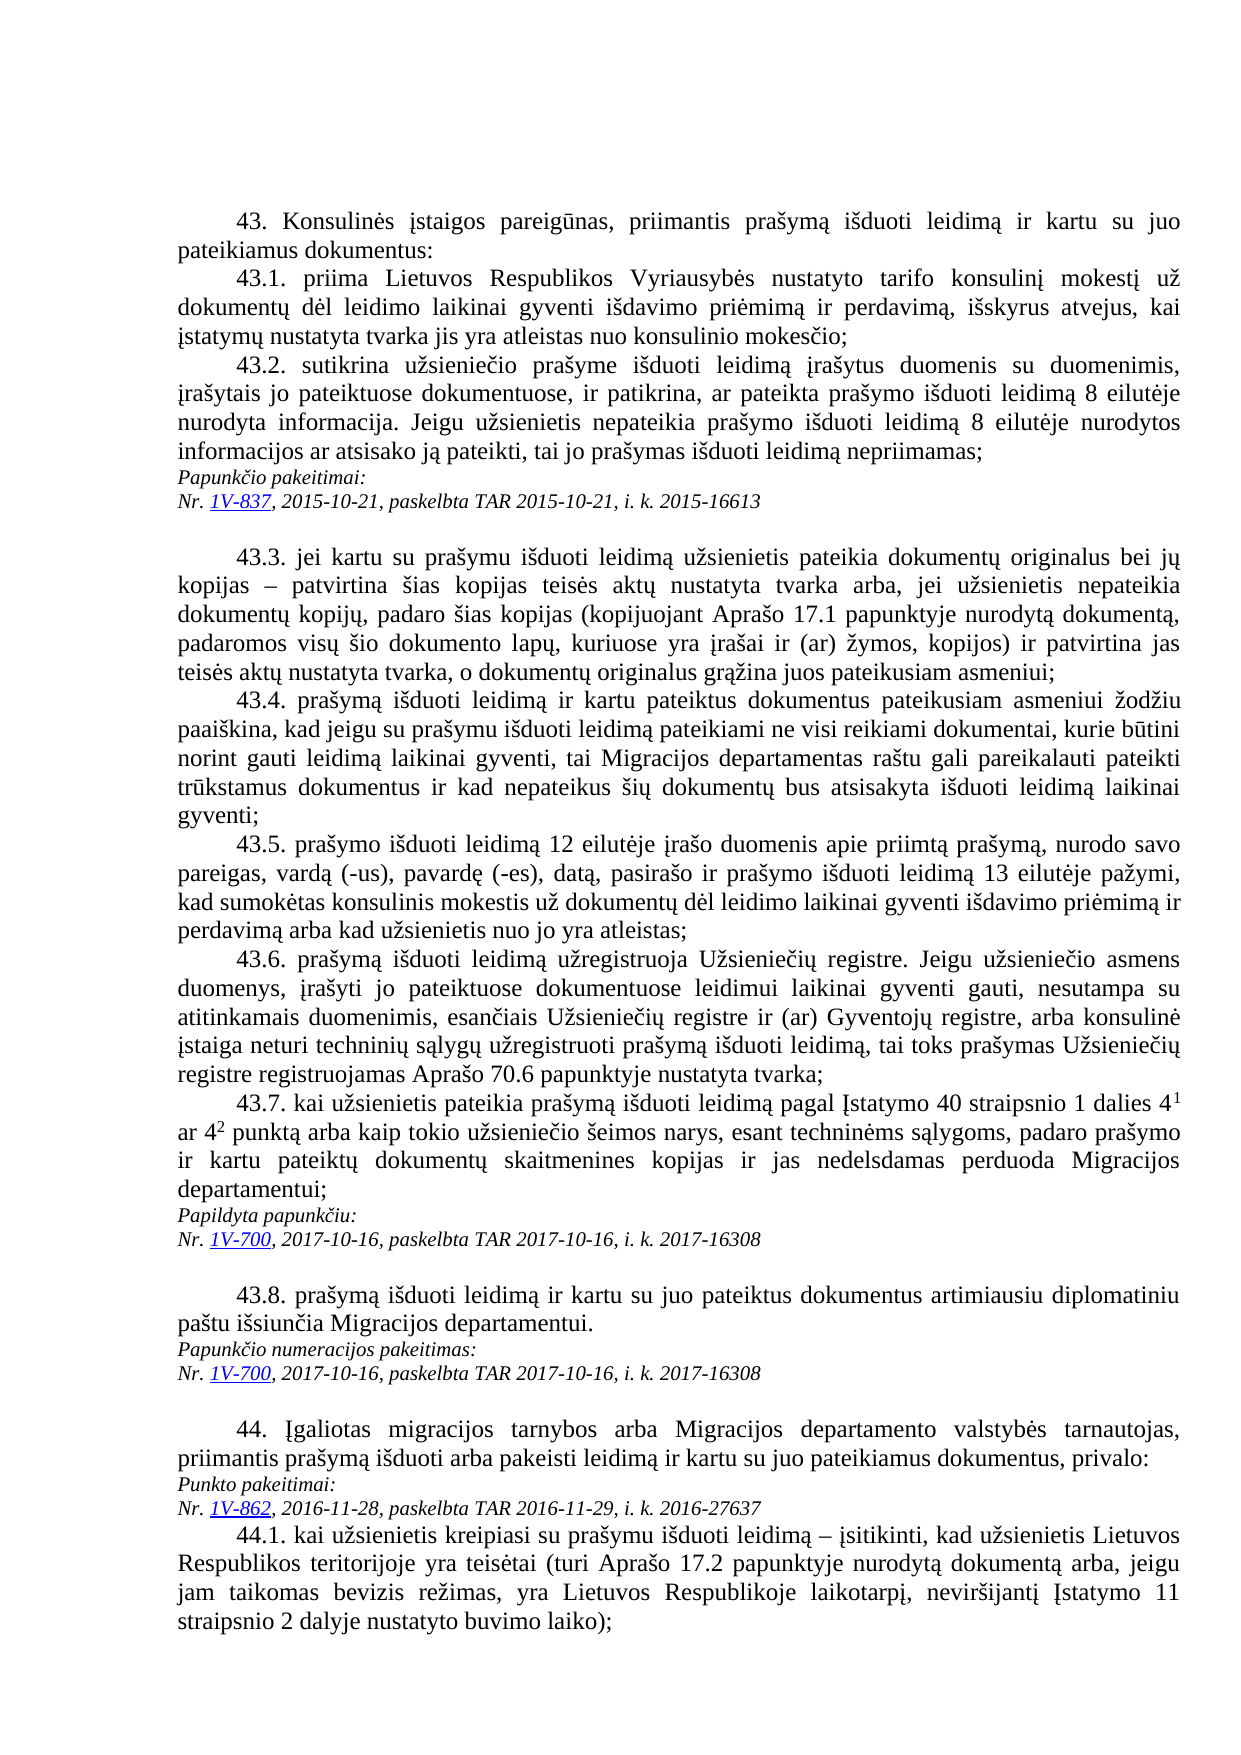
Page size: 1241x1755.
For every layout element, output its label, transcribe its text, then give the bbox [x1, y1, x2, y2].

text Papunkčio numeracijos pakeitimas: [177, 1337, 1181, 1361]
text 43.1. priima Lietuvos Respublikos Vyriausybės nustatyto tarifo konsulinį mokestį už dokumentų dėl leidimo laikinai gyventi išdavimo priėmimą ir perdavimą, išskyrus atvejus, kai įstatymų nustatyta tvarka jis yra atleistas nuo konsulinio mokesčio; [177, 263, 1181, 350]
text Nr. 1V-700, 2017-10-16, paskelbta TAR 2017-10-16, i. k. 2017-16308 [177, 1361, 1181, 1385]
text Punkto pakeitimai: [177, 1472, 1181, 1496]
text 43. Konsulinės įstaigos pareigūnas, priimantis prašymą išduoti leidimą ir kartu su juo pateikiamus dokumentus: [177, 206, 1181, 263]
text 43.7. kai užsienietis pateikia prašymą išduoti leidimą pagal Įstatymo 40 straipsnio 1 dalies 41 ar 42 punktą arba kaip tokio užsieniečio šeimos narys, esant techninėms sąlygoms, padaro prašymo ir kartu pateiktų dokumentų skaitmenines kopijas ir jas nedelsdamas perduoda Migracijos departamentui; [177, 1088, 1181, 1203]
text Papunkčio pakeitimai: [177, 465, 1181, 489]
text 43.6. prašymą išduoti leidimą užregistruoja Užsieniečių registre. Jeigu užsieniečio asmens duomenys, įrašyti jo pateiktuose dokumentuose leidimui laikinai gyventi gauti, nesutampa su atitinkamais duomenimis, esančiais Užsieniečių registre ir (ar) Gyventojų registre, arba konsulinė įstaiga neturi techninių sąlygų užregistruoti prašymą išduoti leidimą, tai toks prašymas Užsieniečių registre registruojamas Aprašo 70.6 papunktyje nustatyta tvarka; [177, 944, 1181, 1088]
text Nr. 1V-837, 2015-10-21, paskelbta TAR 2015-10-21, i. k. 2015-16613 [177, 489, 1181, 513]
text 43.2. sutikrina užsieniečio prašyme išduoti leidimą įrašytus duomenis su duomenimis, įrašytais jo pateiktuose dokumentuose, ir patikrina, ar pateikta prašymo išduoti leidimą 8 eilutėje nurodyta informacija. Jeigu užsienietis nepateikia prašymo išduoti leidimą 8 eilutėje nurodytos informacijos ar atsisako ją pateikti, tai jo prašymas išduoti leidimą nepriimamas; [177, 350, 1181, 465]
text Nr. 1V-700, 2017-10-16, paskelbta TAR 2017-10-16, i. k. 2017-16308 [177, 1227, 1181, 1251]
text 44.1. kai užsienietis kreipiasi su prašymu išduoti leidimą – įsitikinti, kad užsienietis Lietuvos Respublikos teritorijoje yra teisėtai (turi Aprašo 17.2 papunktyje nurodytą dokumentą arba, jeigu jam taikomas bevizis režimas, yra Lietuvos Respublikoje laikotarpį, neviršijantį Įstatymo 11 straipsnio 2 dalyje nustatyto buvimo laiko); [177, 1520, 1181, 1635]
text 43.3. jei kartu su prašymu išduoti leidimą užsienietis pateikia dokumentų originalus bei jų kopijas – patvirtina šias kopijas teisės aktų nustatyta tvarka arba, jei užsienietis nepateikia dokumentų kopijų, padaro šias kopijas (kopijuojant Aprašo 17.1 papunktyje nurodytą dokumentą, padaromos visų šio dokumento lapų, kuriuose yra įrašai ir (ar) žymos, kopijos) ir patvirtina jas teisės aktų nustatyta tvarka, o dokumentų originalus grąžina juos pateikusiam asmeniui; [177, 542, 1181, 685]
text 43.8. prašymą išduoti leidimą ir kartu su juo pateiktus dokumentus artimiausiu diplomatiniu paštu išsiunčia Migracijos departamentui. [177, 1280, 1181, 1337]
text Nr. 1V-862, 2016-11-28, paskelbta TAR 2016-11-29, i. k. 2016-27637 [177, 1496, 1181, 1520]
text 43.4. prašymą išduoti leidimą ir kartu pateiktus dokumentus pateikusiam asmeniui žodžiu paaiškina, kad jeigu su prašymu išduoti leidimą pateikiami ne visi reikiami dokumentai, kurie būtini norint gauti leidimą laikinai gyventi, tai Migracijos departamentas raštu gali pareikalauti pateikti trūkstamus dokumentus ir kad nepateikus šių dokumentų bus atsisakyta išduoti leidimą laikinai gyventi; [177, 685, 1181, 829]
text Papildyta papunkčiu: [177, 1203, 1181, 1227]
text 44. Įgaliotas migracijos tarnybos arba Migracijos departamento valstybės tarnautojas, priimantis prašymą išduoti arba pakeisti leidimą ir kartu su juo pateikiamus dokumentus, privalo: [177, 1414, 1181, 1472]
text 43.5. prašymo išduoti leidimą 12 eilutėje įrašo duomenis apie priimtą prašymą, nurodo savo pareigas, vardą (-us), pavardę (-es), datą, pasirašo ir prašymo išduoti leidimą 13 eilutėje pažymi, kad sumokėtas konsulinis mokestis už dokumentų dėl leidimo laikinai gyventi išdavimo priėmimą ir perdavimą arba kad užsienietis nuo jo yra atleistas; [177, 829, 1181, 944]
